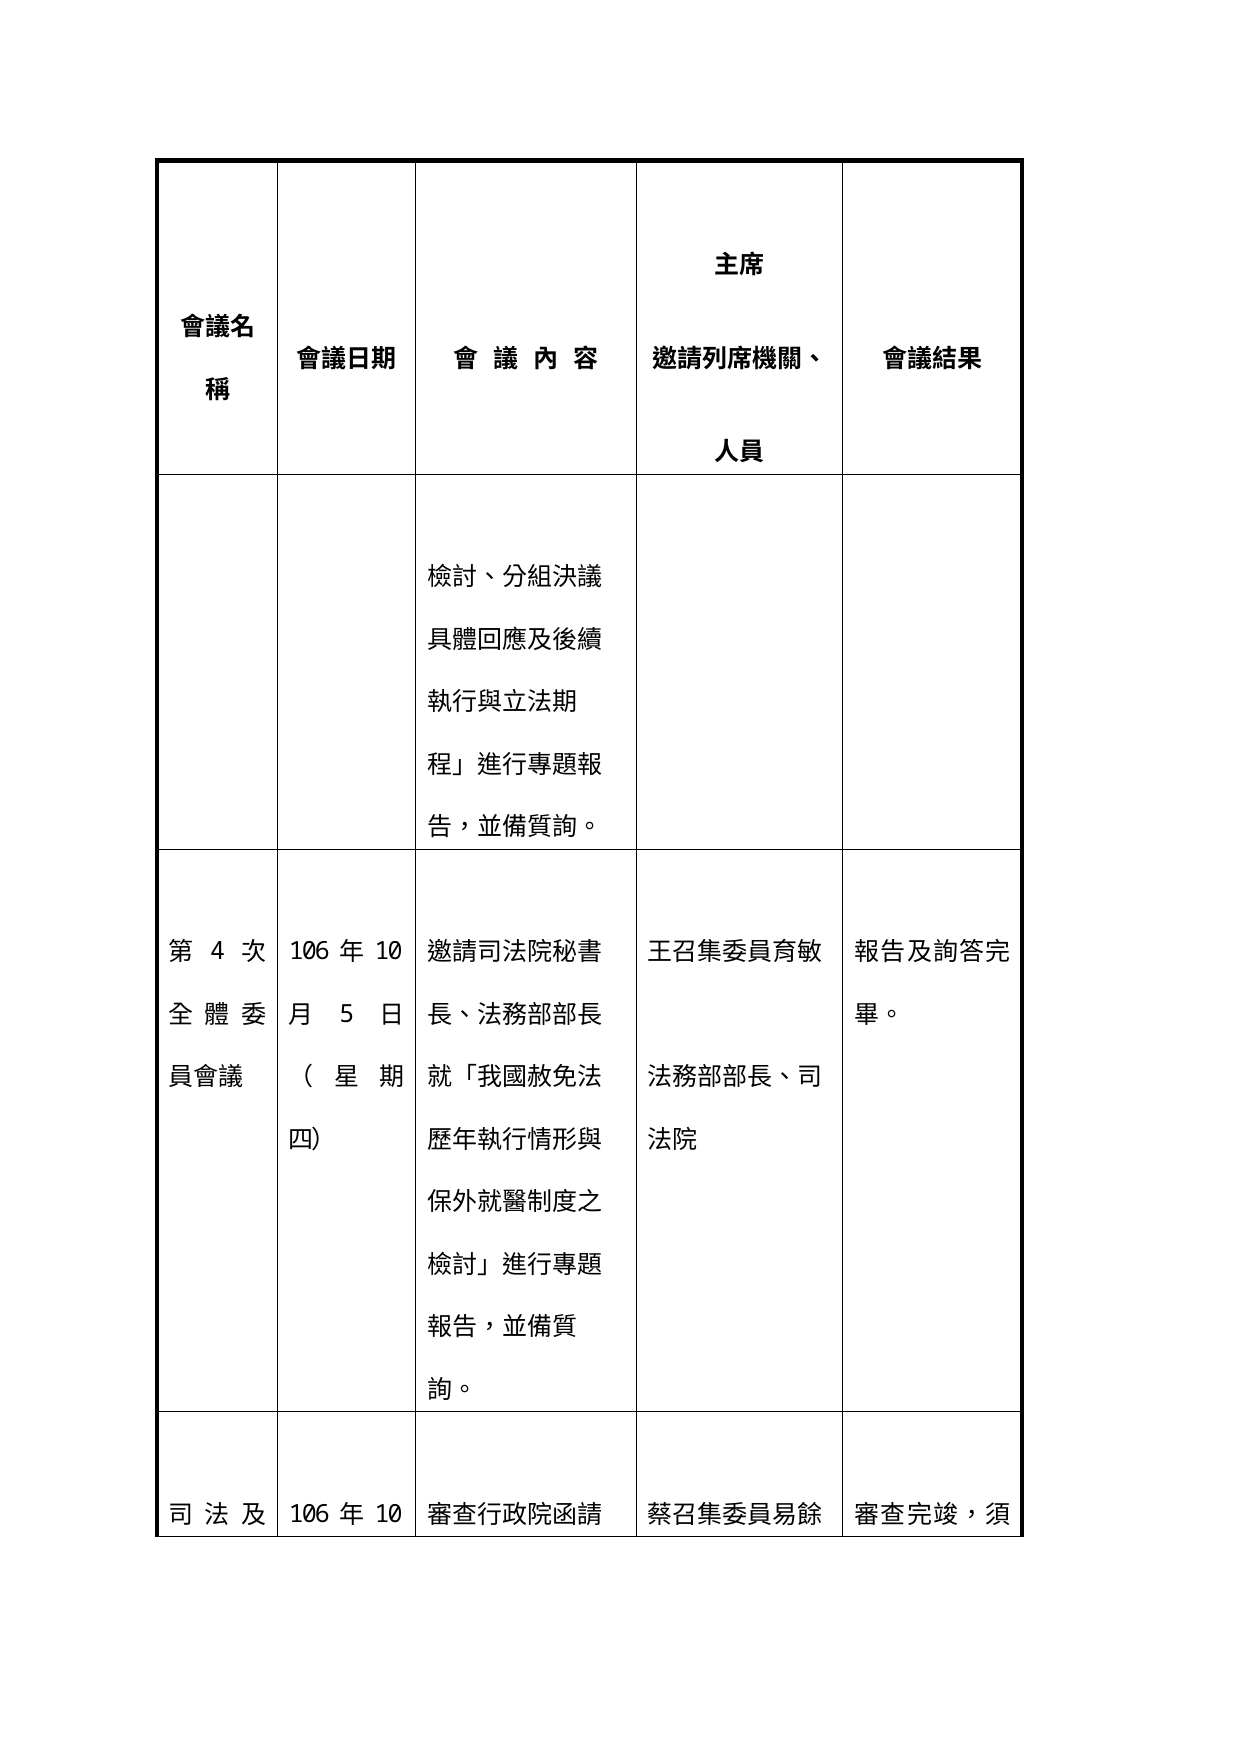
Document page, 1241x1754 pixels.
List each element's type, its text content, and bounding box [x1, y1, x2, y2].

table_cell 106年10月5日（星期四） [278, 850, 415, 1411]
table_cell 蔡召集委員易餘 [637, 1412, 842, 1536]
table_cell 司法及 [159, 1412, 277, 1536]
table_cell 邀請司法院秘書長、法務部部長就「我國赦免法歷年執行情形與保外就醫制度之檢討」進行專題報告，並備質詢。 [416, 850, 636, 1411]
table_cell [159, 475, 277, 849]
table_cell 報告及詢答完畢。 [843, 850, 1020, 1411]
table_cell [637, 475, 842, 849]
table_header 會議名稱 [159, 163, 277, 474]
table_cell 王召集委員育敏 法務部部長、司法院 [637, 850, 842, 1411]
table_header 會議結果 [843, 163, 1020, 474]
table_cell 審查完竣，須 [843, 1412, 1020, 1536]
table_header 會議日期 [278, 163, 415, 474]
table_cell [278, 475, 415, 849]
table_cell 檢討、分組決議具體回應及後續執行與立法期程」進行專題報告，並備質詢。 [416, 475, 636, 849]
table_cell [843, 475, 1020, 849]
table_cell 審查行政院函請 [416, 1412, 636, 1536]
table_cell 第4次全體委員會議 [159, 850, 277, 1411]
table_header 主席 邀請列席機關、 人員 [637, 163, 842, 474]
table_cell 106年10 [278, 1412, 415, 1536]
table_header 會議內容 [416, 163, 636, 474]
